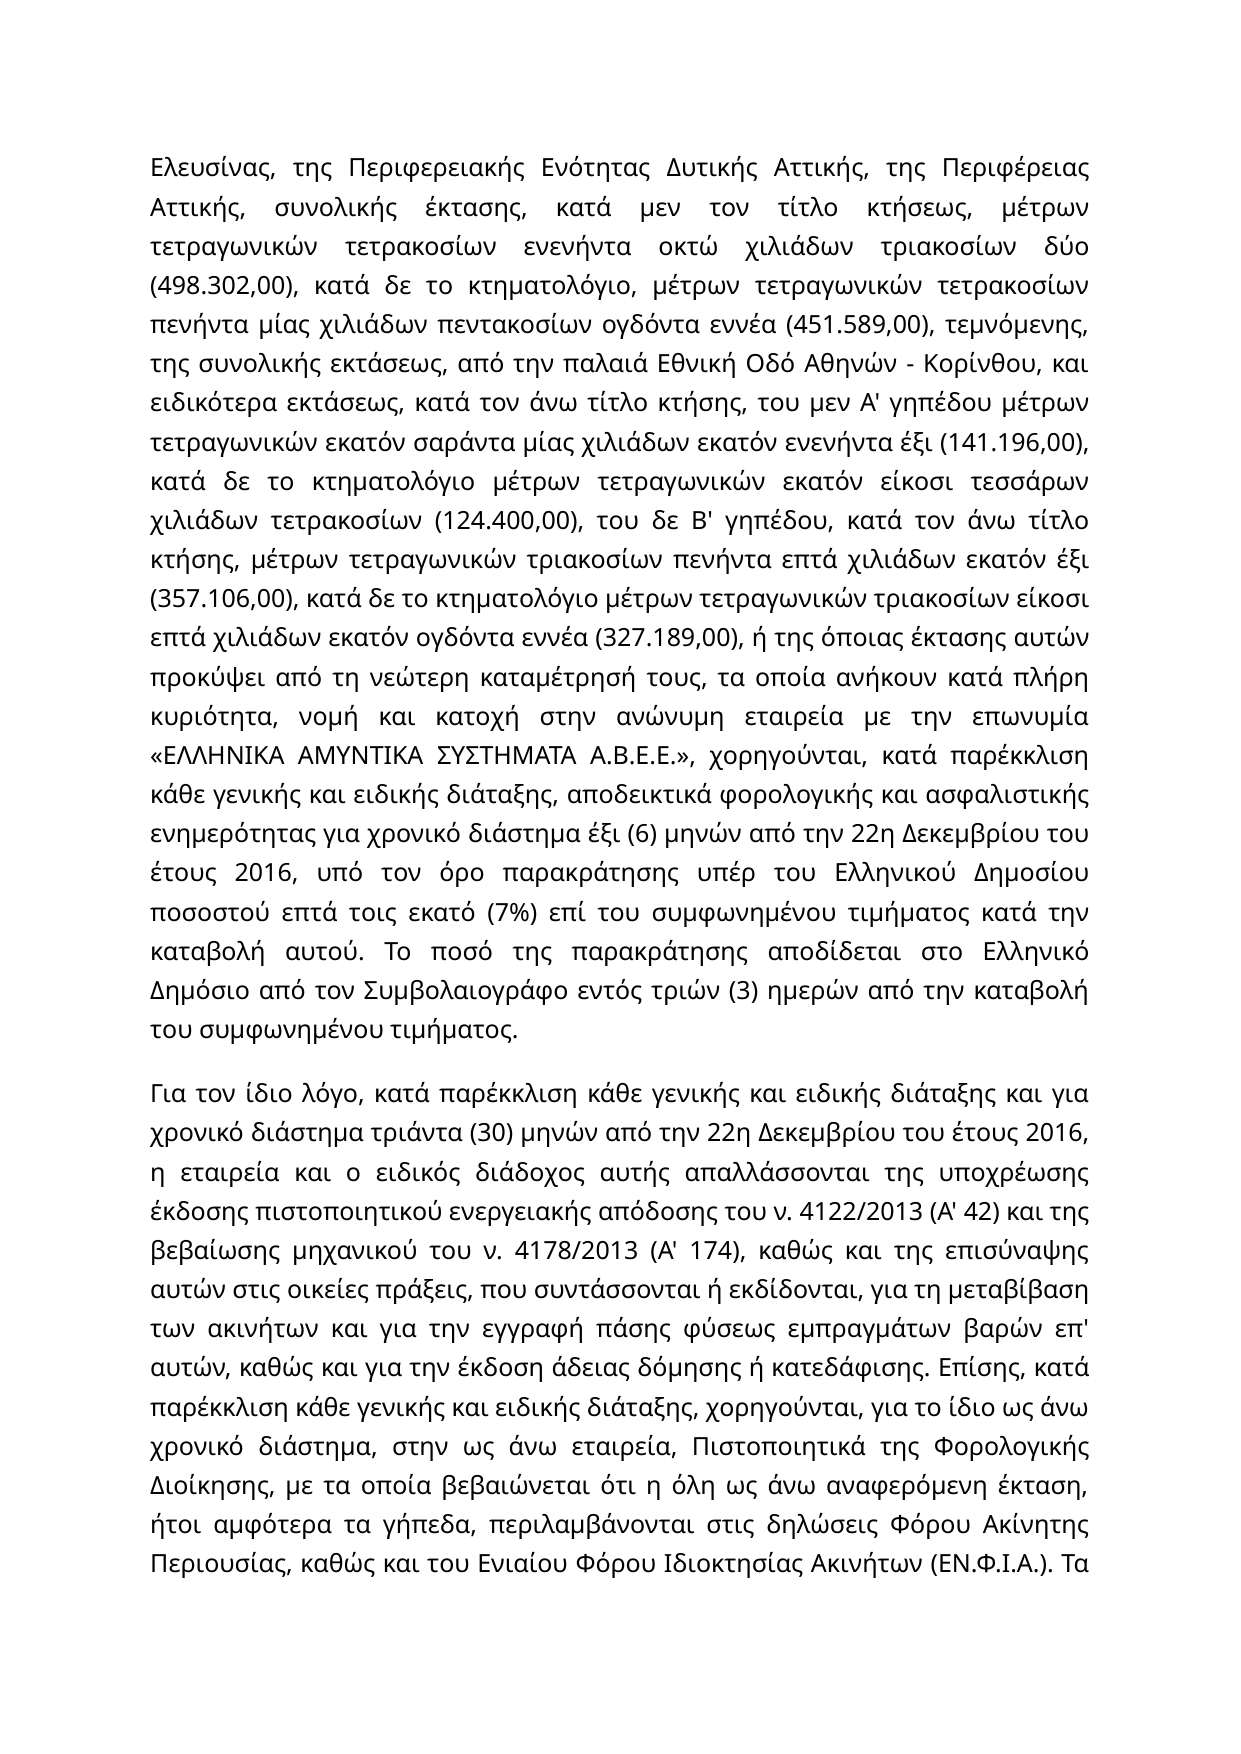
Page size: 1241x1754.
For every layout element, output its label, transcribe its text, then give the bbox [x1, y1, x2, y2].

text Ελευσίνας, της Περιφερειακής Ενότητας Δυτικής Αττικής, της Περιφέρειας Αττικής, συνολικής έκτασης, κατά μεν τον τίτλο κτήσεως, μέτρων τετραγωνικών τετρακοσίων ενενήντα οκτώ χιλιάδων τριακοσίων δύο (498.302,00), κατά δε το κτηματολόγιο, μέτρων τετραγωνικών τετρακοσίων πενήντα μίας χιλιάδων πεντακοσίων ογδόντα εννέα (451.589,00), τεμνόμενης, της συνολικής εκτάσεως, από την παλαιά Εθνική Οδό Αθηνών - Κορίνθου, και ειδικότερα εκτάσεως, κατά τον άνω τίτλο κτήσης, του μεν Α' γηπέδου μέτρων τετραγωνικών εκατόν σαράντα μίας χιλιάδων εκατόν ενενήντα έξι (141.196,00), κατά δε το κτηματολόγιο μέτρων τετραγωνικών εκατόν είκοσι τεσσάρων χιλιάδων τετρακοσίων (124.400,00), του δε Β' γηπέδου, κατά τον άνω τίτλο κτήσης, μέτρων τετραγωνικών τριακοσίων πενήντα επτά χιλιάδων εκατόν έξι (357.106,00), κατά δε το κτηματολόγιο μέτρων τετραγωνικών τριακοσίων είκοσι επτά χιλιάδων εκατόν ογδόντα εννέα (327.189,00), ή της όποιας έκτασης αυτών προκύψει από τη νεώτερη καταμέτρησή τους, τα οποία ανήκουν κατά πλήρη κυριότητα, νομή και κατοχή στην ανώνυμη εταιρεία με την επωνυμία «ΕΛΛΗΝΙΚΑ ΑΜΥΝΤΙΚΑ ΣΥΣΤΗΜΑΤΑ Α.Β.Ε.Ε.», χορηγούνται, κατά παρέκκλιση κάθε γενικής και ειδικής διάταξης, αποδεικτικά φορολογικής και ασφαλιστικής ενημερότητας για χρονικό διάστημα έξι (6) μηνών από την 22η Δεκεμβρίου του έτους 2016, υπό τον όρο παρακράτησης υπέρ του Ελληνικού Δημοσίου ποσοστού επτά τοις εκατό (7%) επί του συμφωνημένου τιμήματος κατά την καταβολή αυτού. Το ποσό της παρακράτησης αποδίδεται στο Ελληνικό Δημόσιο από τον Συμβολαιογράφο εντός τριών (3) ημερών από την καταβολή του συμφωνημένου τιμήματος. [150, 150, 1090, 1046]
text Για τον ίδιο λόγο, κατά παρέκκλιση κάθε γενικής και ειδικής διάταξης και για χρονικό διάστημα τριάντα (30) μηνών από την 22η Δεκεμβρίου του έτους 2016, η εταιρεία και ο ειδικός διάδοχος αυτής απαλλάσσονται της υποχρέωσης έκδοσης πιστοποιητικού ενεργειακής απόδοσης του ν. 4122/2013 (Α' 42) και της βεβαίωσης μηχανικού του ν. 4178/2013 (Α' 174), καθώς και της επισύναψης αυτών στις οικείες πράξεις, που συντάσσονται ή εκδίδονται, για τη μεταβίβαση των ακινήτων και για την εγγραφή πάσης φύσεως εμπραγμάτων βαρών επ' αυτών, καθώς και για την έκδοση άδειας δόμησης ή κατεδάφισης. Επίσης, κατά παρέκκλιση κάθε γενικής και ειδικής διάταξης, χορηγούνται, για το ίδιο ως άνω χρονικό διάστημα, στην ως άνω εταιρεία, Πιστοποιητικά της Φορολογικής Διοίκησης, με τα οποία βεβαιώνεται ότι η όλη ως άνω αναφερόμενη έκταση, ήτοι αμφότερα τα γήπεδα, περιλαμβάνονται στις δηλώσεις Φόρου Ακίνητης Περιουσίας, καθώς και του Ενιαίου Φόρου Ιδιοκτησίας Ακινήτων (ΕΝ.Φ.Ι.Α.). Τα [150, 1076, 1090, 1580]
